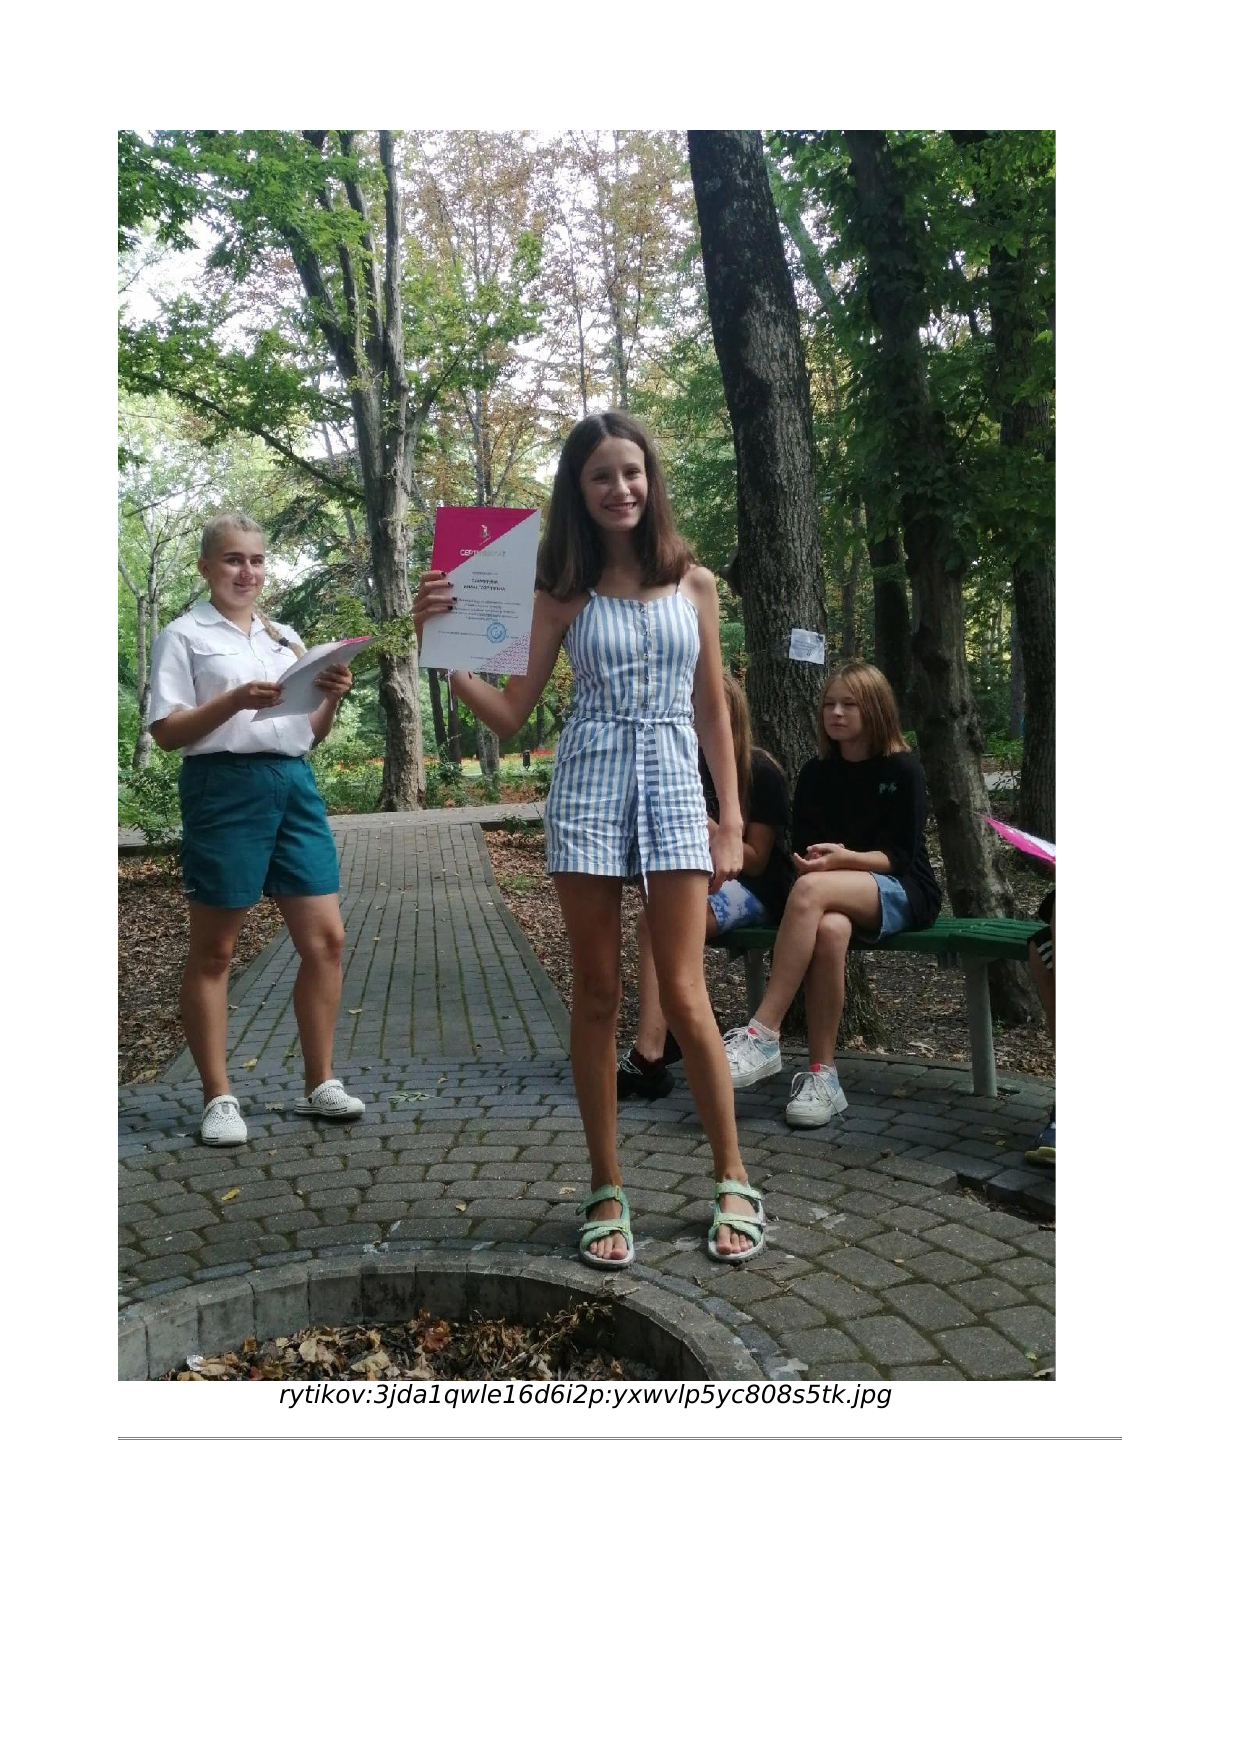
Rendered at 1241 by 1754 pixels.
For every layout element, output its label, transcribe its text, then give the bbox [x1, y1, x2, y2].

picture [118, 130, 1056, 1381]
text rytikov:3jda1qwle16d6i2p:yxwvlp5yc808s5tk.jpg [118, 1381, 1056, 1410]
